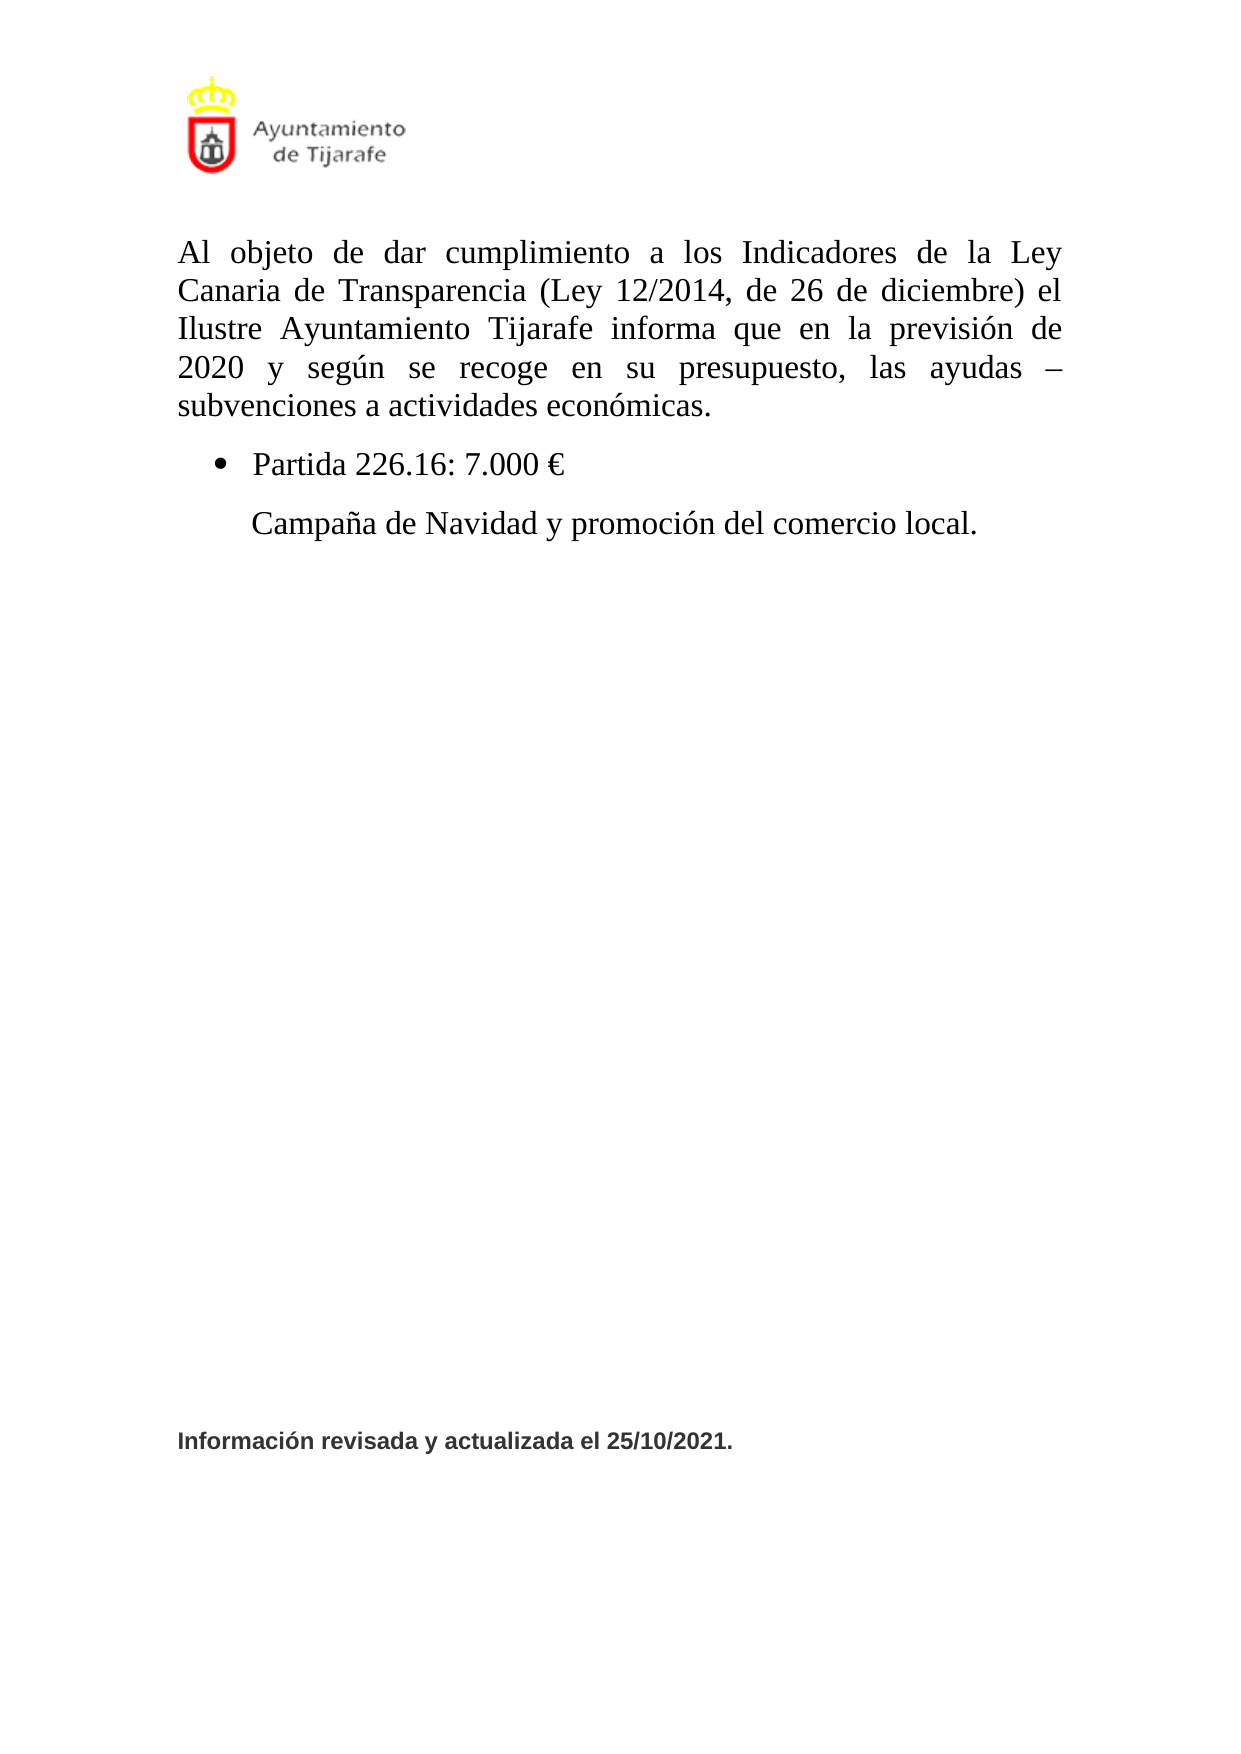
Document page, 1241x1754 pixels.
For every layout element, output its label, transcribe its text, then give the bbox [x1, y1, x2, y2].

text Campaña de Navidad y promoción del comercio local. [251, 504, 1063, 542]
text Información revisada y actualizada el 25/10/2021. [177, 1427, 1063, 1454]
text Al objeto de dar cumplimiento a los Indicadores de la Ley Canaria de Transparencia (Ley 12/2014, de 26 de diciembre) el Ilustre Ayuntamiento Tijarafe informa que en la previsión de 2020 y según se recoge en su presupuesto, las ayudas – subvenciones a actividades económicas. [177, 232, 1063, 424]
list Partida 226.16: 7.000 € [215, 444, 1063, 483]
